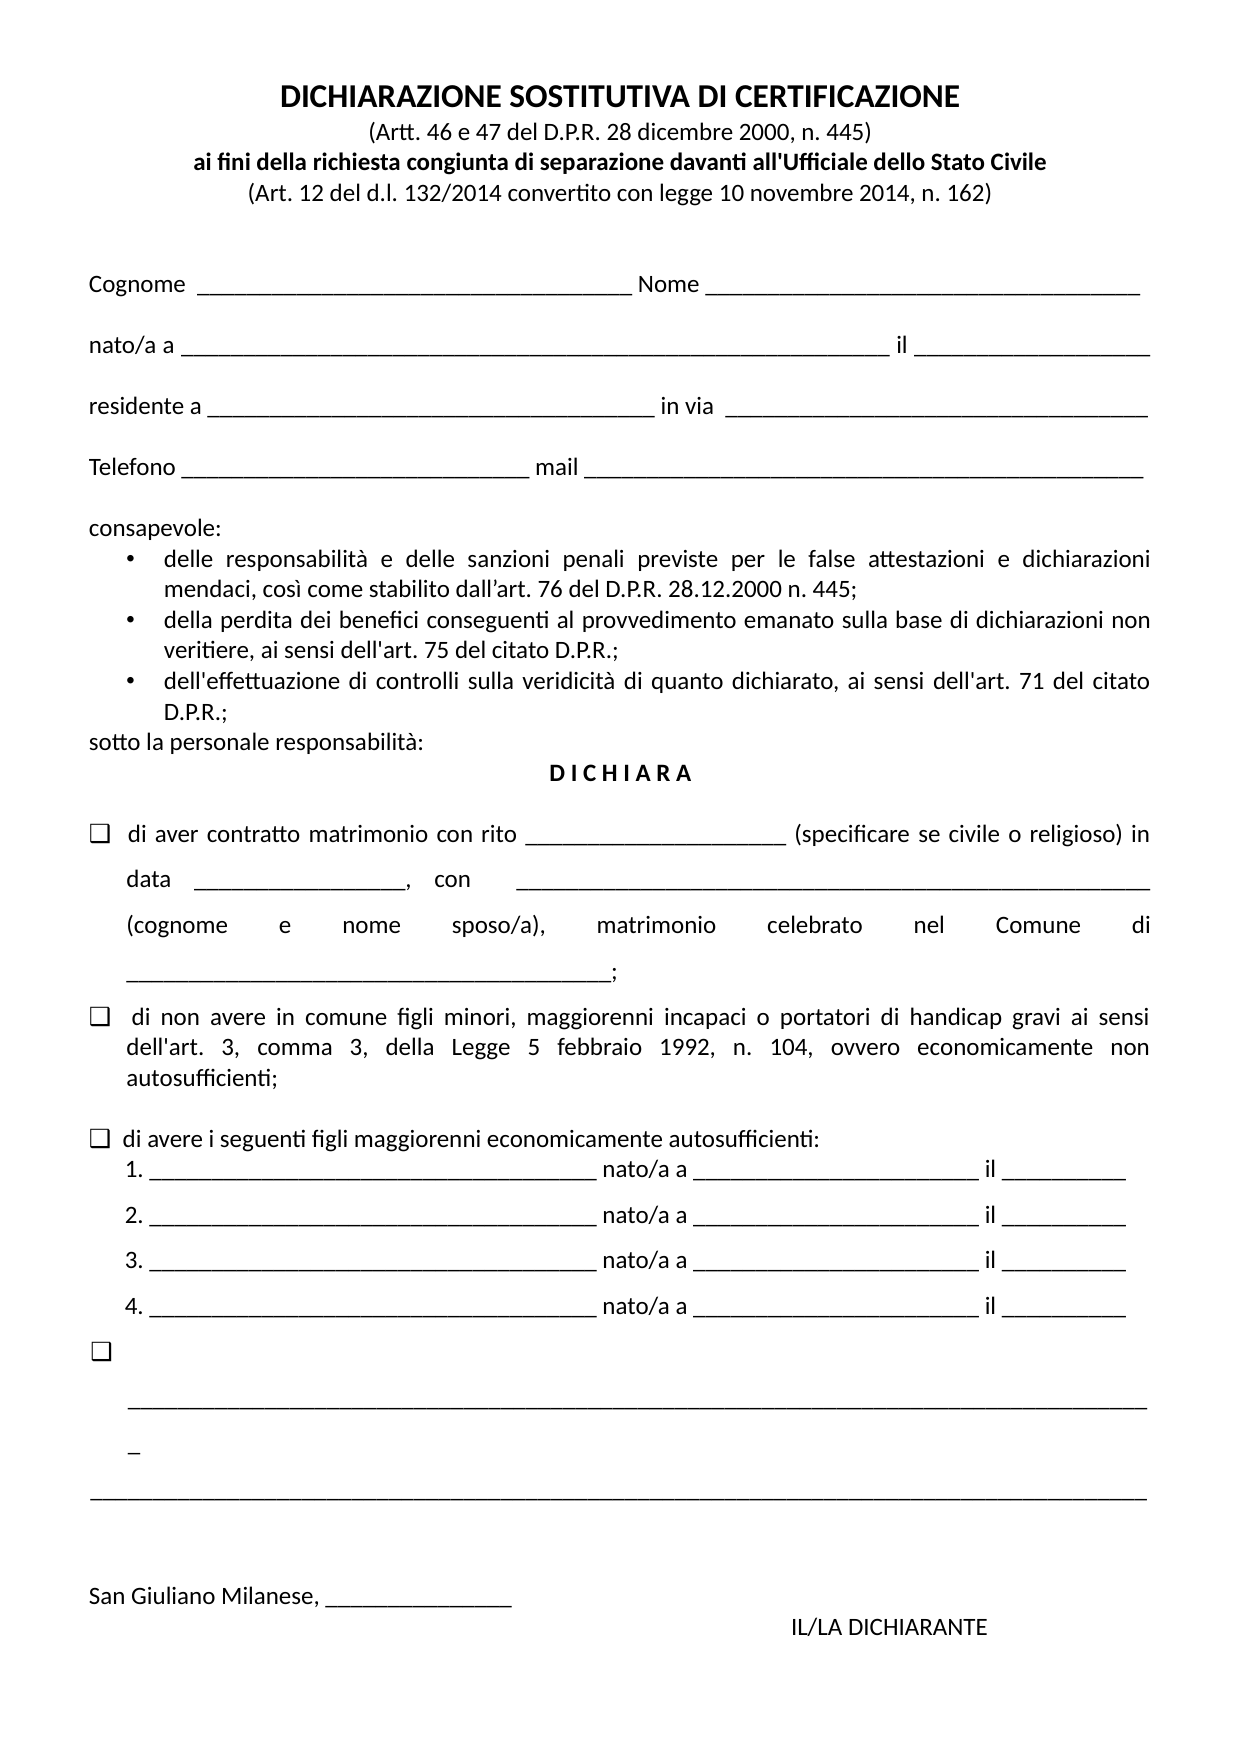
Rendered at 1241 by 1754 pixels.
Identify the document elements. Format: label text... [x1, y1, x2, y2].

subtitle DICHIARAZIONE SOSTITUTIVA DI CERTIFICAZIONE [89, 75, 1152, 116]
text ❑ di non avere in comune figli minori, maggiorenni incapaci o portatori di handicap gravi ai sensi dell'art. 3, comma 3, della Legge 5 febbraio 1992, n. 104, ovvero economicamente non autosufficienti; [89, 1001, 1152, 1092]
text Cognome ___________________________________ Nome ___________________________________ [89, 268, 1152, 299]
subtitle D I C H I A R A [89, 757, 1152, 787]
text (Artt. 46 e 47 del D.P.R. 28 dicembre 2000, n. 445) [89, 116, 1152, 146]
text (Art. 12 del d.l. 132/2014 convertito con legge 10 novembre 2014, n. 162) [89, 177, 1152, 207]
text ai fini della richiesta congiunta di separazione davanti all'Ufficiale dello Stato Civile [89, 146, 1152, 177]
text 3. ____________________________________ nato/a a _______________________ il __________ [124, 1245, 1152, 1275]
text 4. ____________________________________ nato/a a _______________________ il __________ [124, 1290, 1152, 1321]
text consapevole: [89, 512, 1152, 543]
list della perdita dei benefici conseguenti al provvedimento emanato sulla base di dichiarazioni non veritiere, ai sensi dell'art. 75 del citato D.P.R.; [126, 604, 1152, 665]
list dell'effettuazione di controlli sulla veridicità di quanto dichiarato, ai sensi dell'art. 71 del citato D.P.R.; [126, 665, 1152, 726]
text ❑ di aver contratto matrimonio con rito _____________________ (specificare se civile o religioso) in data _________________, con ___________________________________________________ (cognome e nome sposo/a), matrimonio celebrato nel Comune di _______________________________________; [89, 818, 1152, 985]
text Telefono ____________________________ mail _____________________________________________ [89, 451, 1152, 482]
text ❑ ___________________________________________________________________________________ [90, 1336, 1152, 1458]
text nato/a a _________________________________________________________ il ___________________ residente a ____________________________________ in via __________________________________ [89, 329, 1152, 421]
text sotto la personale responsabilità: [89, 726, 1152, 757]
text 1. ____________________________________ nato/a a _______________________ il __________ [124, 1153, 1152, 1184]
text 2. ____________________________________ nato/a a _______________________ il __________ [124, 1199, 1152, 1229]
text ❑ di avere i seguenti figli maggiorenni economicamente autosufficienti: [89, 1123, 1152, 1153]
list delle responsabilità e delle sanzioni penali previste per le false attestazioni e dichiarazioni mendaci, così come stabilito dall’art. 76 del D.P.R. 28.12.2000 n. 445; [126, 543, 1152, 604]
text San Giuliano Milanese, _______________ [89, 1580, 1152, 1611]
text _____________________________________________________________________________________ [90, 1473, 1152, 1504]
text IL/LA DICHIARANTE [89, 1611, 1152, 1641]
